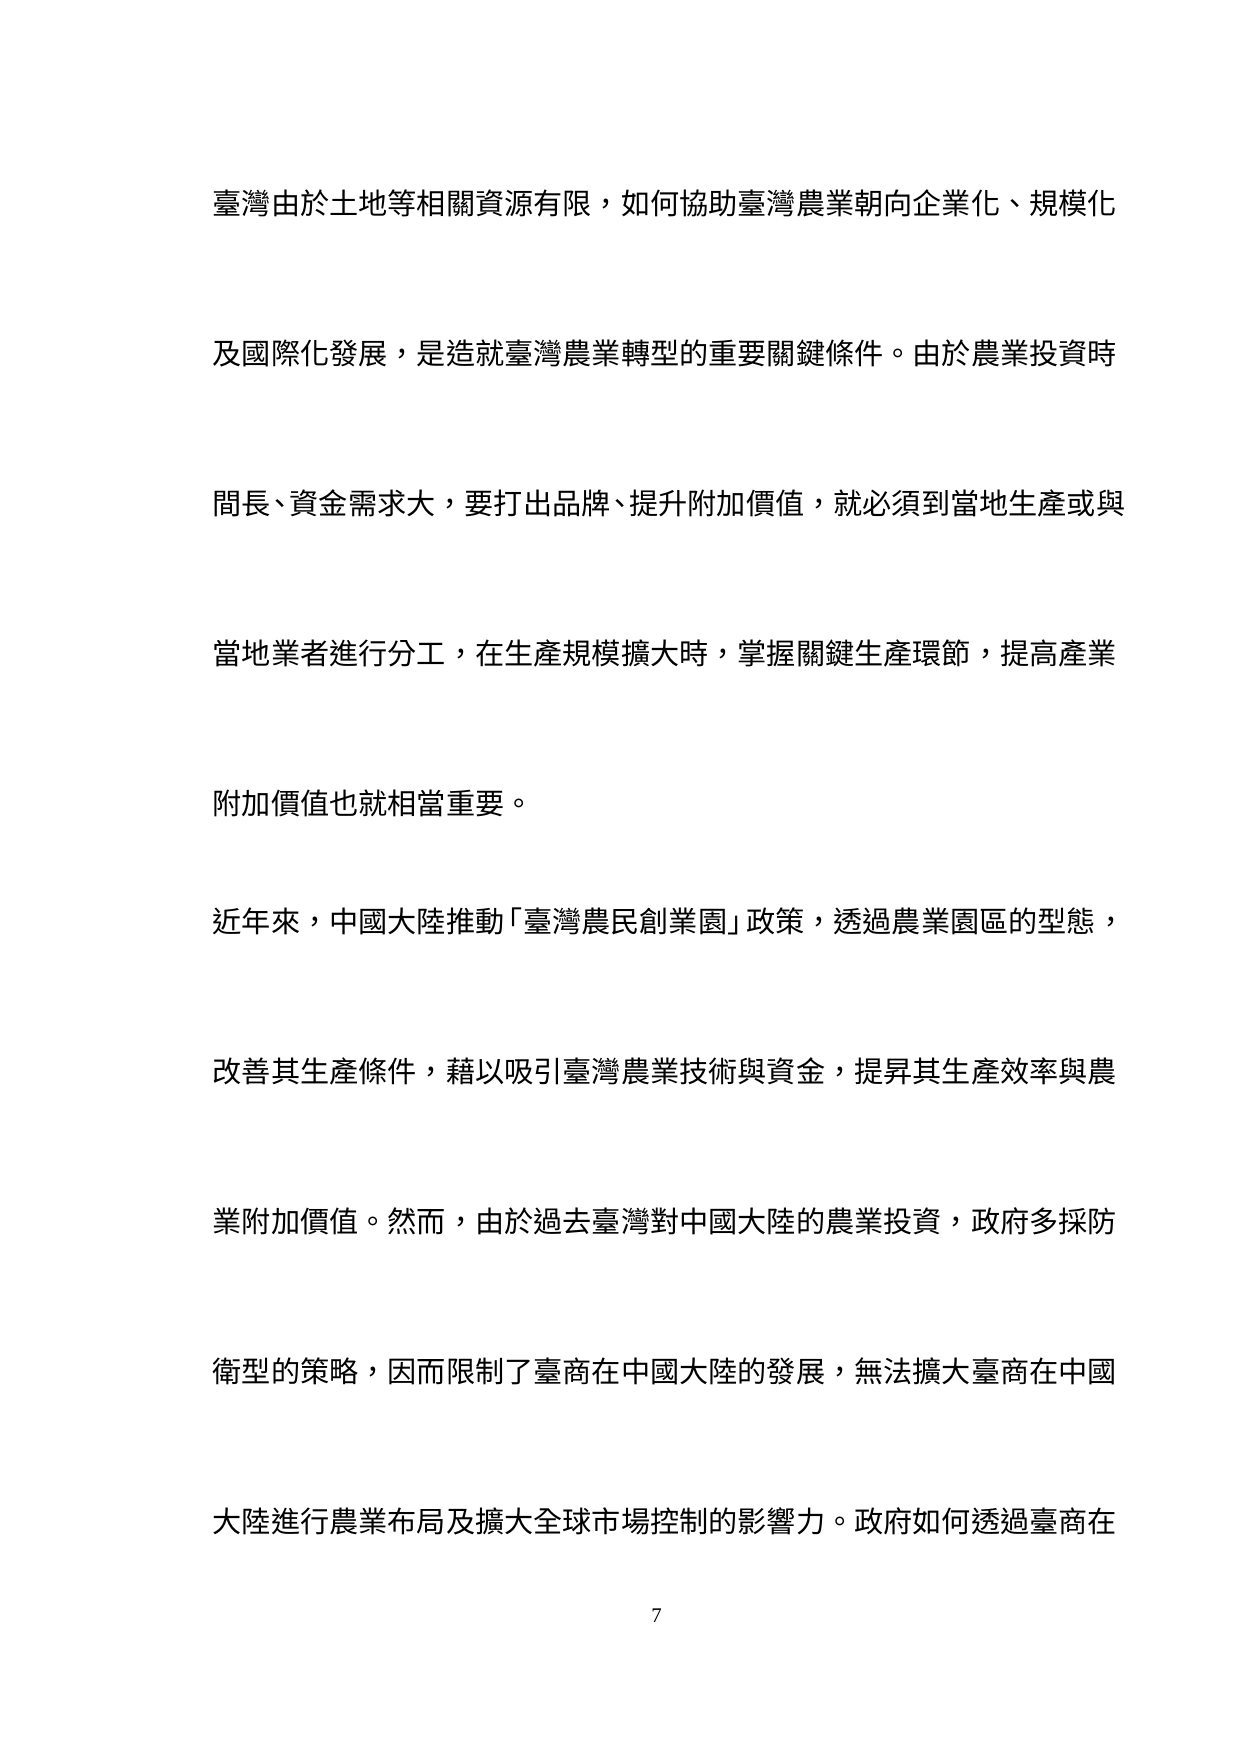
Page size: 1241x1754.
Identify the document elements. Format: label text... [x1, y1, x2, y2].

text 臺灣由於土地等相關資源有限，如何協助臺灣農業朝向企業化、規模化及國際化發展，是造就臺灣農業轉型的重要關鍵條件。由於農業投資時間長、資金需求大，要打出品牌、提升附加價值，就必須到當地生產或與當地業者進行分工，在生產規模擴大時，掌握關鍵生產環節，提高產業附加價值也就相當重要。 [212, 164, 1125, 839]
text 近年來，中國大陸推動「臺灣農民創業園」政策，透過農業園區的型態，改善其生產條件，藉以吸引臺灣農業技術與資金，提昇其生產效率與農業附加價值。然而，由於過去臺灣對中國大陸的農業投資，政府多採防衛型的策略，因而限制了臺商在中國大陸的發展，無法擴大臺商在中國大陸進行農業布局及擴大全球市場控制的影響力。政府如何透過臺商在 [212, 882, 1125, 1557]
